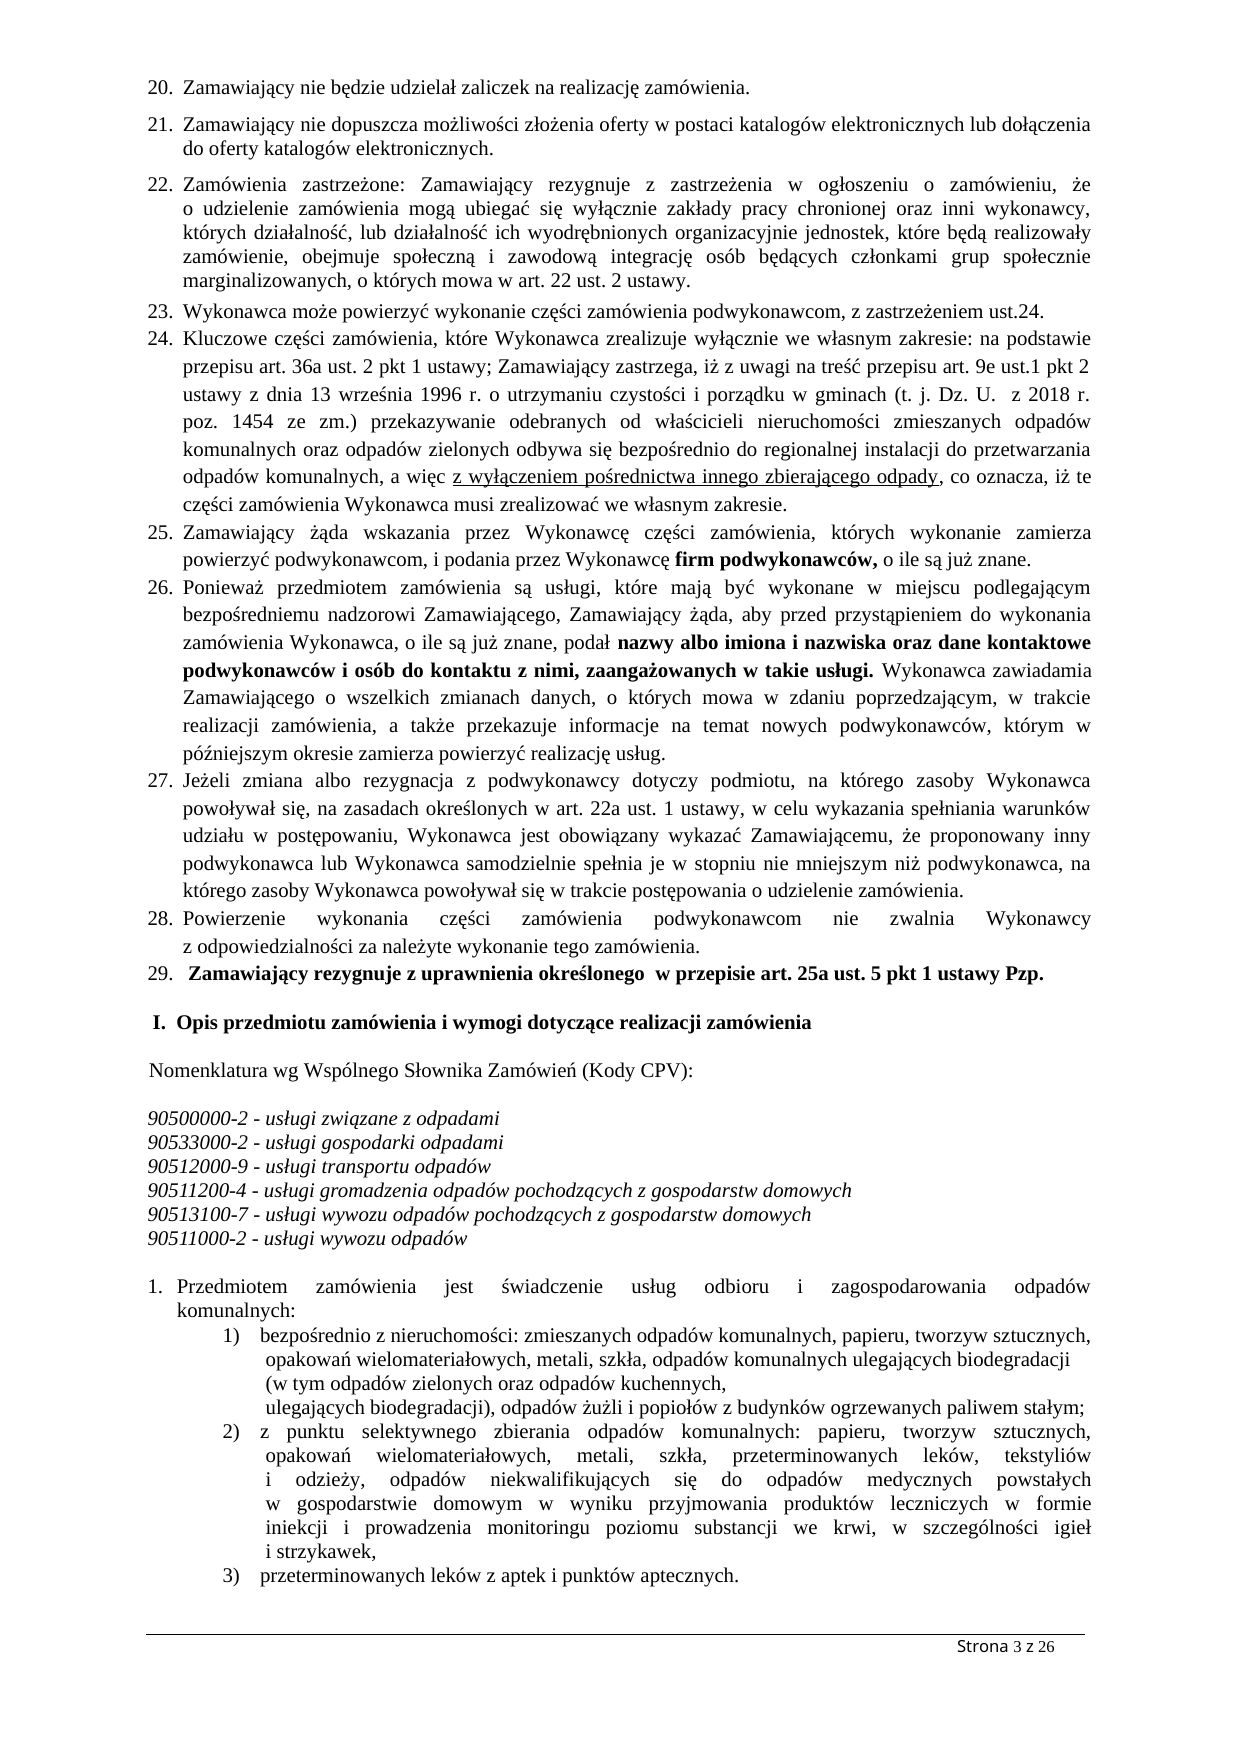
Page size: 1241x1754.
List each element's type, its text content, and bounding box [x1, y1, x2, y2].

text 90533000-2 - usługi gospodarki odpadami [147, 1130, 1092, 1154]
list z punktu selektywnego zbierania odpadów komunalnych: papieru, tworzyw sztucznych, opakowań wielomateriałowych, metali, szkła, przeterminowanych leków, tekstyliów i odzieży, odpadów niekwalifikujących się do odpadów medycznych powstałych w gospodarstwie domowym w wyniku przyjmowania produktów leczniczych w formie iniekcji i prowadzenia monitoringu poziomu substancji we krwi, w szczególności igieł i strzykawek, [222, 1419, 1092, 1563]
list Zamawiający żąda wskazania przez Wykonawcę części zamówienia, których wykonanie zamierza powierzyć podwykonawcom, i podania przez Wykonawcę firm podwykonawców, o ile są już znane. [147, 519, 1092, 571]
list bezpośrednio z nieruchomości: zmieszanych odpadów komunalnych, papieru, tworzyw sztucznych, opakowań wielomateriałowych, metali, szkła, odpadów komunalnych ulegających biodegradacji (w tym odpadów zielonych oraz odpadów kuchennych, ulegających biodegradacji), odpadów żużli i popiołów z budynków ogrzewanych paliwem stałym; [222, 1322, 1092, 1419]
list Przedmiotem zamówienia jest świadczenie usług odbioru i zagospodarowania odpadów komunalnych: [147, 1274, 1092, 1322]
list Kluczowe części zamówienia, które Wykonawca zrealizuje wyłącznie we własnym zakresie: na podstawie przepisu art. 36a ust. 2 pkt 1 ustawy; Zamawiający zastrzega, iż z uwagi na treść przepisu art. 9e ust.1 pkt 2 ustawy z dnia 13 września 1996 r. o utrzymaniu czystości i porządku w gminach (t. j. Dz. U. z 2018 r. poz. 1454 ze zm.) przekazywanie odebranych od właścicieli nieruchomości zmieszanych odpadów komunalnych oraz odpadów zielonych odbywa się bezpośrednio do regionalnej instalacji do przetwarzania odpadów komunalnych, a więc z wyłączeniem pośrednictwa innego zbierającego odpady, co oznacza, iż te części zamówienia Wykonawca musi zrealizować we własnym zakresie. [147, 326, 1092, 516]
list Wykonawca może powierzyć wykonanie części zamówienia podwykonawcom, z zastrzeżeniem ust.24. [147, 299, 1092, 323]
list Zamawiający nie będzie udzielał zaliczek na realizację zamówienia. [147, 75, 1092, 99]
list Zamówienia zastrzeżone: Zamawiający rezygnuje z zastrzeżenia w ogłoszeniu o zamówieniu, że o udzielenie zamówienia mogą ubiegać się wyłącznie zakłady pracy chronionej oraz inni wykonawcy, których działalność, lub działalność ich wyodrębnionych organizacyjnie jednostek, które będą realizowały zamówienie, obejmuje społeczną i zawodową integrację osób będących członkami grup społecznie marginalizowanych, o których mowa w art. 22 ust. 2 ustawy. [147, 172, 1092, 292]
list Jeżeli zmiana albo rezygnacja z podwykonawcy dotyczy podmiotu, na którego zasoby Wykonawca powoływał się, na zasadach określonych w art. 22a ust. 1 ustawy, w celu wykazania spełniania warunków udziału w postępowaniu, Wykonawca jest obowiązany wykazać Zamawiającemu, że proponowany inny podwykonawca lub Wykonawca samodzielnie spełnia je w stopniu nie mniejszym niż podwykonawca, na którego zasoby Wykonawca powoływał się w trakcie postępowania o udzielenie zamówienia. [147, 768, 1092, 902]
text 90511000-2 - usługi wywozu odpadów [147, 1226, 1092, 1250]
list Powierzenie wykonania części zamówienia podwykonawcom nie zwalnia Wykonawcy z odpowiedzialności za należyte wykonanie tego zamówienia. [147, 906, 1092, 958]
text 90512000-9 - usługi transportu odpadów [147, 1154, 1092, 1178]
text Nomenklatura wg Wspólnego Słownika Zamówień (Kody CPV): [149, 1058, 1092, 1082]
list Ponieważ przedmiotem zamówienia są usługi, które mają być wykonane w miejscu podlegającym bezpośredniemu nadzorowi Zamawiającego, Zamawiający żąda, aby przed przystąpieniem do wykonania zamówienia Wykonawca, o ile są już znane, podał nazwy albo imiona i nazwiska oraz dane kontaktowe podwykonawców i osób do kontaktu z nimi, zaangażowanych w takie usługi. Wykonawca zawiadamia Zamawiającego o wszelkich zmianach danych, o których mowa w zdaniu poprzedzającym, w trakcie realizacji zamówienia, a także przekazuje informacje na temat nowych podwykonawców, którym w późniejszym okresie zamierza powierzyć realizację usług. [147, 575, 1092, 764]
text 90500000-2 - usługi związane z odpadami [147, 1106, 1092, 1130]
list przeterminowanych leków z aptek i punktów aptecznych. [222, 1563, 1092, 1587]
subtitle I. Opis przedmiotu zamówienia i wymogi dotyczące realizacji zamówienia [147, 1010, 1092, 1034]
text 90511200-4 - usługi gromadzenia odpadów pochodzących z gospodarstw domowych [147, 1178, 1092, 1202]
list Zamawiający nie dopuszcza możliwości złożenia oferty w postaci katalogów elektronicznych lub dołączenia do oferty katalogów elektronicznych. [147, 112, 1092, 160]
list Zamawiający rezygnuje z uprawnienia określonego w przepisie art. 25a ust. 5 pkt 1 ustawy Pzp. [147, 961, 1092, 985]
text 90513100-7 - usługi wywozu odpadów pochodzących z gospodarstw domowych [147, 1202, 1092, 1226]
